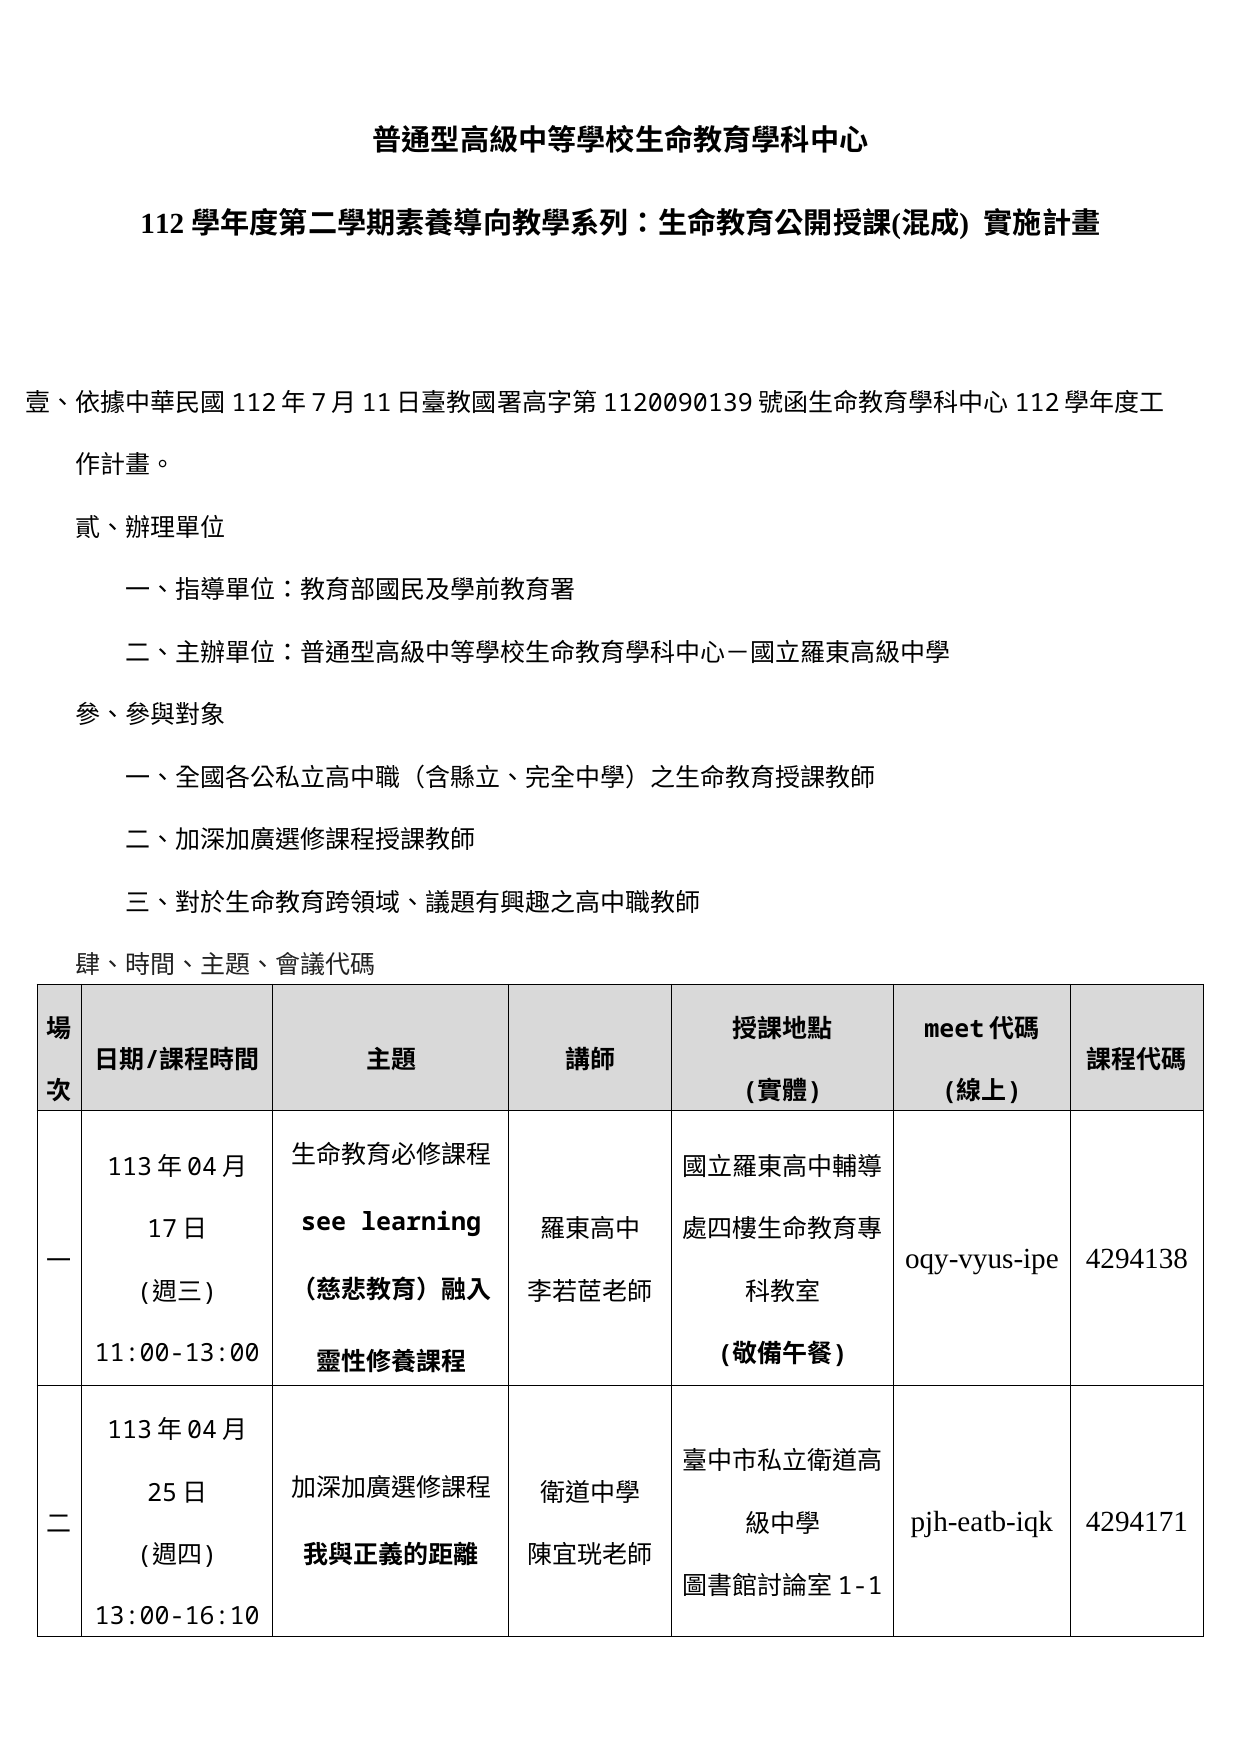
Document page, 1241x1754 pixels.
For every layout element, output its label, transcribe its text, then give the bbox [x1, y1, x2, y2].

text 112 學年度第二學期素養導向教學系列：生命教育公開授課(混成) 實施計畫 [75, 179, 1165, 242]
table_cell 113年04月25日 (週四) 13:00-16:10 [82, 1386, 272, 1636]
text 三、對於生命教育跨領域、議題有興趣之高中職教師 [75, 859, 1165, 921]
table_cell 113年04月17日 (週三) 11:00-13:00 [82, 1111, 272, 1385]
table_cell 加深加廣選修課程 我與正義的距離 [273, 1386, 508, 1636]
table_cell 衛道中學 陳宜珖老師 [509, 1386, 671, 1636]
table_header 授課地點 (實體) [672, 985, 893, 1110]
table_cell 一 [38, 1111, 81, 1385]
table_cell 生命教育必修課程 see learning （慈悲教育）融入靈性修養課程 [273, 1111, 508, 1385]
list 依據中華民國112年7月11日臺教國署高字第1120090139號函生命教育學科中心112學年度工作計畫。 [25, 359, 1165, 484]
table_header 日期/課程時間 [82, 985, 272, 1110]
table_cell 羅東高中 李若茝老師 [509, 1111, 671, 1385]
table_cell 臺中市私立衛道高級中學 圖書館討論室1-1 [672, 1386, 893, 1636]
text 一、全國各公私立高中職（含縣立、完全中學）之生命教育授課教師 [125, 734, 1165, 796]
text 二、主辦單位：普通型高級中等學校生命教育學科中心－國立羅東高級中學 [75, 609, 1165, 671]
table_cell 二 [38, 1386, 81, 1636]
table_header meet代碼 (線上) [894, 985, 1070, 1110]
table_header 主題 [273, 985, 508, 1110]
text 一、指導單位：教育部國民及學前教育署 [75, 546, 1165, 609]
text 參、參與對象 [75, 671, 1165, 734]
table_cell oqy-vyus-ipe [894, 1111, 1070, 1385]
text 貳、辦理單位 [75, 484, 1165, 546]
table_cell 國立羅東高中輔導處四樓生命教育專科教室 (敬備午餐) [672, 1111, 893, 1385]
table_header 場次 [38, 985, 81, 1110]
table_header 講師 [509, 985, 671, 1110]
text 二、加深加廣選修課程授課教師 [125, 796, 1165, 859]
table_cell 4294138 [1071, 1111, 1203, 1385]
text 普通型高級中等學校生命教育學科中心 [75, 96, 1165, 158]
table_cell 4294171 [1071, 1386, 1203, 1636]
table_header 課程代碼 [1071, 985, 1203, 1110]
table_cell pjh-eatb-iqk [894, 1386, 1070, 1636]
text 肆、時間、主題、會議代碼 [75, 921, 1165, 984]
